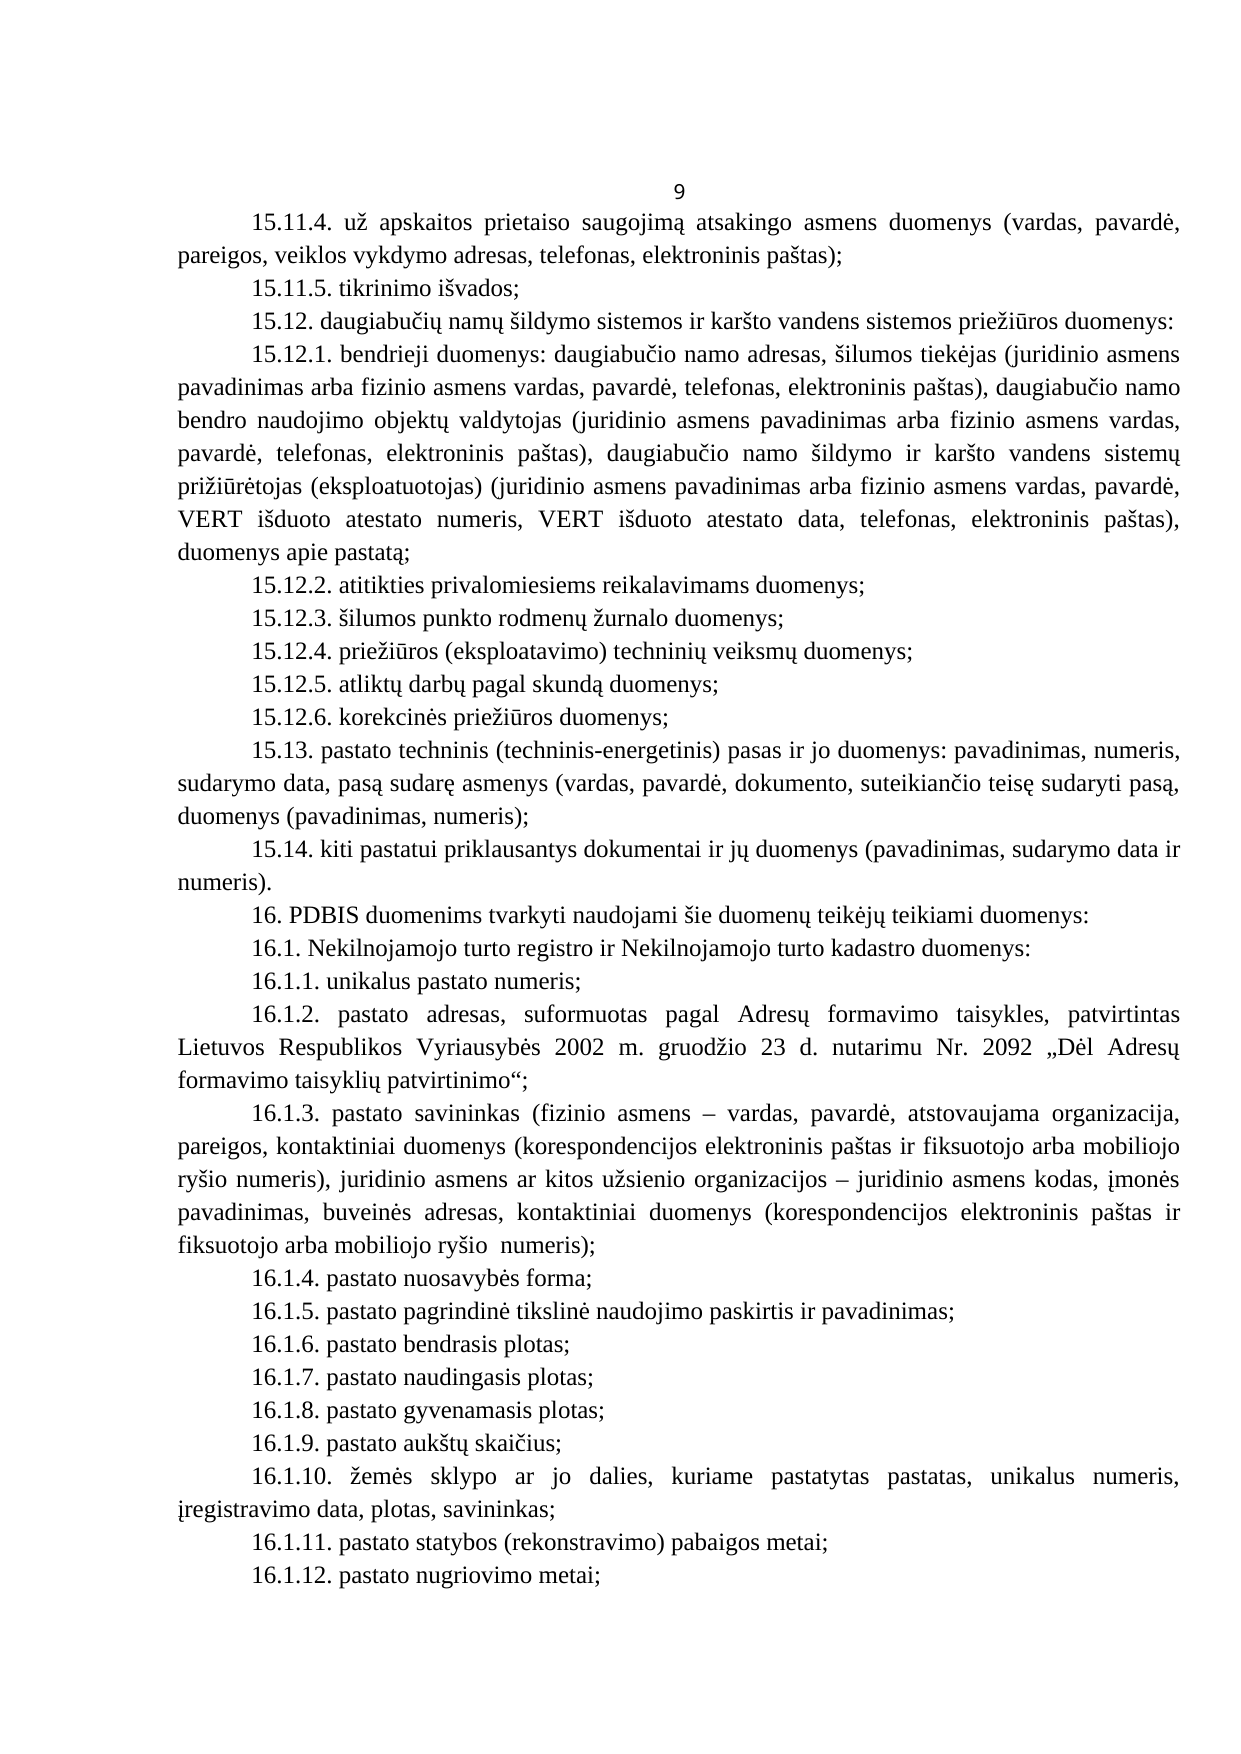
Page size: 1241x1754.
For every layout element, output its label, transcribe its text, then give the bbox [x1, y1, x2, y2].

text 15.12.6. korekcinės priežiūros duomenys; [177, 702, 1181, 731]
text 15.12.5. atliktų darbų pagal skundą duomenys; [177, 669, 1181, 698]
text 16. PDBIS duomenims tvarkyti naudojami šie duomenų teikėjų teikiami duomenys: [177, 900, 1181, 929]
text 16.1.4. pastato nuosavybės forma; [177, 1263, 1181, 1292]
text 16.1.10. žemės sklypo ar jo dalies, kuriame pastatytas pastatas, unikalus numeris, įregistravimo data, plotas, savininkas; [177, 1461, 1181, 1523]
text 16.1.1. unikalus pastato numeris; [177, 966, 1181, 995]
text 16.1. Nekilnojamojo turto registro ir Nekilnojamojo turto kadastro duomenys: [177, 933, 1181, 962]
text 16.1.5. pastato pagrindinė tikslinė naudojimo paskirtis ir pavadinimas; [177, 1296, 1181, 1325]
text 15.12.3. šilumos punkto rodmenų žurnalo duomenys; [177, 603, 1181, 632]
text 16.1.11. pastato statybos (rekonstravimo) pabaigos metai; [177, 1527, 1181, 1556]
text 15.12.1. bendrieji duomenys: daugiabučio namo adresas, šilumos tiekėjas (juridinio asmens pavadinimas arba fizinio asmens vardas, pavardė, telefonas, elektroninis paštas), daugiabučio namo bendro naudojimo objektų valdytojas (juridinio asmens pavadinimas arba fizinio asmens vardas, pavardė, telefonas, elektroninis paštas), daugiabučio namo šildymo ir karšto vandens sistemų prižiūrėtojas (eksploatuotojas) (juridinio asmens pavadinimas arba fizinio asmens vardas, pavardė, VERT išduoto atestato numeris, VERT išduoto atestato data, telefonas, elektroninis paštas), duomenys apie pastatą; [177, 339, 1181, 566]
text 15.11.4. už apskaitos prietaiso saugojimą atsakingo asmens duomenys (vardas, pavardė, pareigos, veiklos vykdymo adresas, telefonas, elektroninis paštas); [177, 207, 1181, 268]
text 16.1.6. pastato bendrasis plotas; [177, 1329, 1181, 1358]
text 15.12.4. priežiūros (eksploatavimo) techninių veiksmų duomenys; [177, 636, 1181, 665]
text 16.1.2. pastato adresas, suformuotas pagal Adresų formavimo taisykles, patvirtintas Lietuvos Respublikos Vyriausybės 2002 m. gruodžio 23 d. nutarimu Nr. 2092 „Dėl Adresų formavimo taisyklių patvirtinimo“; [177, 999, 1181, 1094]
text 15.12. daugiabučių namų šildymo sistemos ir karšto vandens sistemos priežiūros duomenys: [177, 306, 1181, 334]
text 16.1.8. pastato gyvenamasis plotas; [177, 1395, 1181, 1424]
text 16.1.12. pastato nugriovimo metai; [177, 1561, 1181, 1589]
text 16.1.9. pastato aukštų skaičius; [177, 1428, 1181, 1457]
text 15.12.2. atitikties privalomiesiems reikalavimams duomenys; [177, 570, 1181, 599]
text 15.11.5. tikrinimo išvados; [177, 273, 1181, 301]
text 15.13. pastato techninis (techninis-energetinis) pasas ir jo duomenys: pavadinimas, numeris, sudarymo data, pasą sudarę asmenys (vardas, pavardė, dokumento, suteikiančio teisę sudaryti pasą, duomenys (pavadinimas, numeris); [177, 735, 1181, 830]
text 16.1.7. pastato naudingasis plotas; [177, 1362, 1181, 1391]
text 15.14. kiti pastatui priklausantys dokumentai ir jų duomenys (pavadinimas, sudarymo data ir numeris). [177, 834, 1181, 896]
text 16.1.3. pastato savininkas (fizinio asmens – vardas, pavardė, atstovaujama organizacija, pareigos, kontaktiniai duomenys (korespondencijos elektroninis paštas ir fiksuotojo arba mobiliojo ryšio numeris), juridinio asmens ar kitos užsienio organizacijos – juridinio asmens kodas, įmonės pavadinimas, buveinės adresas, kontaktiniai duomenys (korespondencijos elektroninis paštas ir fiksuotojo arba mobiliojo ryšio numeris); [177, 1098, 1181, 1259]
